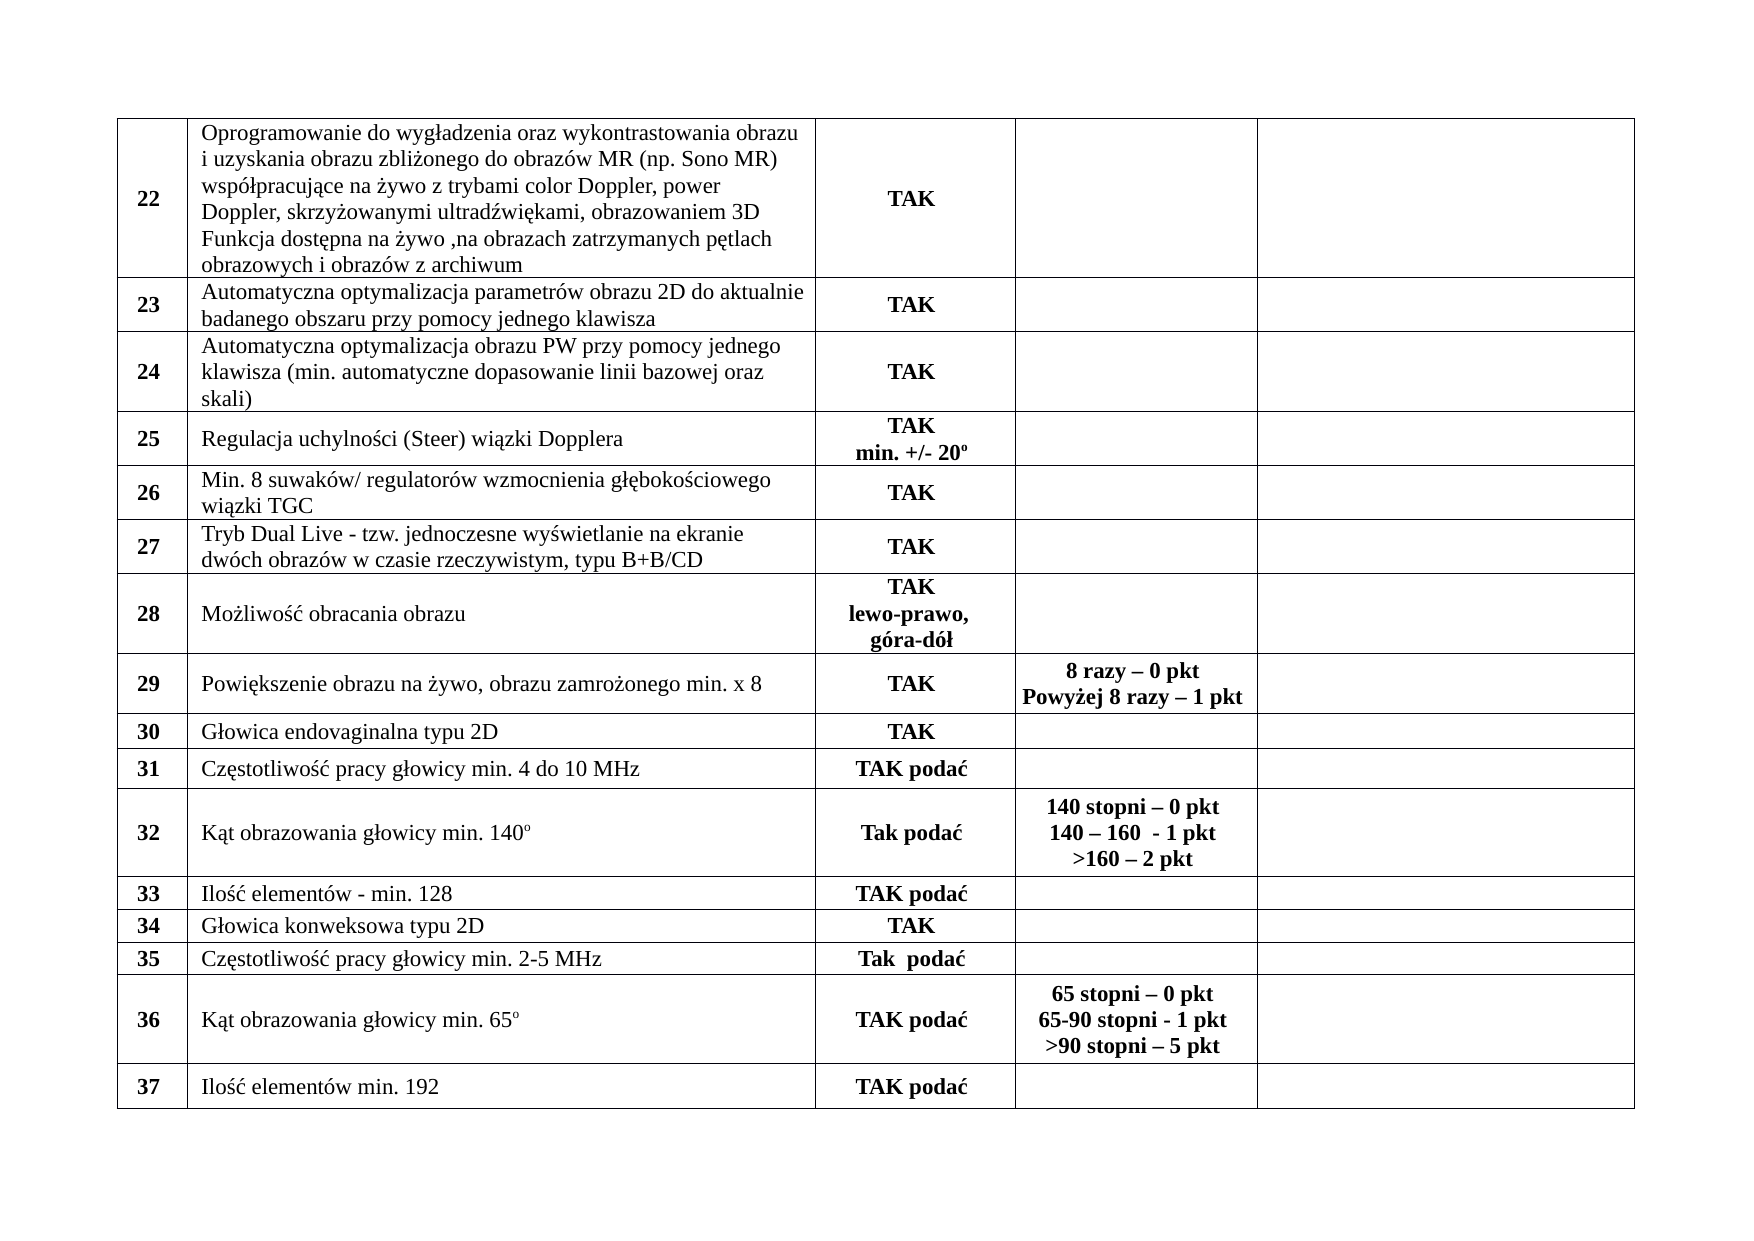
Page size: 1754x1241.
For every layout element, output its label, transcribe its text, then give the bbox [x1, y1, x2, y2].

table_cell 28 [118, 574, 187, 652]
table_cell Ilość elementów min. 192 [188, 1064, 815, 1108]
table_cell TAK podać [816, 749, 1015, 788]
table_cell TAK [816, 119, 1015, 277]
table_cell 140 stopni – 0 pkt 140 – 160 - 1 pkt >160 – 2 pkt [1016, 789, 1257, 876]
table_cell TAK [816, 278, 1015, 331]
table_cell [1258, 714, 1634, 748]
table_cell [1258, 877, 1634, 909]
table_cell [1258, 119, 1634, 277]
table_cell 22 [118, 119, 187, 277]
table_cell TAK [816, 654, 1015, 713]
table_cell [1258, 910, 1634, 942]
table_cell Głowica endovaginalna typu 2D [188, 714, 815, 748]
table_cell [1016, 749, 1257, 788]
table_cell TAK [816, 520, 1015, 572]
table_cell [1016, 1064, 1257, 1108]
table_cell [1258, 1064, 1634, 1108]
table_cell TAK [816, 714, 1015, 748]
table_cell [1016, 119, 1257, 277]
table_cell TAK [816, 910, 1015, 942]
table_cell Tak podać [816, 789, 1015, 876]
table_cell [1258, 654, 1634, 713]
table_cell Kąt obrazowania głowicy min. 140o [188, 789, 815, 876]
table_cell 32 [118, 789, 187, 876]
table_cell [1016, 943, 1257, 974]
table_cell 25 [118, 412, 187, 465]
table_cell 30 [118, 714, 187, 748]
table_cell Częstotliwość pracy głowicy min. 4 do 10 MHz [188, 749, 815, 788]
table_cell Tak podać [816, 943, 1015, 974]
table_cell 34 [118, 910, 187, 942]
table_cell 31 [118, 749, 187, 788]
table_cell [1258, 749, 1634, 788]
table_cell TAK podać [816, 877, 1015, 909]
table_cell [1016, 574, 1257, 652]
table_cell Częstotliwość pracy głowicy min. 2-5 MHz [188, 943, 815, 974]
table_cell [1258, 412, 1634, 465]
table_cell 37 [118, 1064, 187, 1108]
table_cell [1016, 910, 1257, 942]
table_cell TAK min. +/- 20o [1006, 412, 1015, 465]
table_cell [1258, 332, 1634, 411]
table_cell TAK [816, 466, 1015, 519]
table_cell [1258, 466, 1634, 519]
table_cell [1258, 520, 1634, 572]
table_cell Regulacja uchylności (Steer) wiązki Dopplera [188, 412, 815, 465]
table_cell TAK lewo-prawo, góra-dół [1006, 574, 1015, 652]
table_cell [1258, 943, 1634, 974]
table_cell [1258, 789, 1634, 876]
table_cell [1258, 278, 1634, 331]
table_cell [1016, 332, 1257, 411]
table_cell [1016, 520, 1257, 572]
table_cell TAK podać [816, 975, 1015, 1063]
table_cell Głowica konweksowa typu 2D [188, 910, 815, 942]
table_cell [1258, 975, 1634, 1063]
table_cell [1016, 278, 1257, 331]
table_cell 33 [118, 877, 187, 909]
table_cell 65 stopni – 0 pkt 65-90 stopni - 1 pkt >90 stopni – 5 pkt [1016, 975, 1257, 1063]
table_cell [1016, 412, 1257, 465]
table_cell 27 [118, 520, 187, 572]
table_cell 8 razy – 0 pkt Powyżej 8 razy – 1 pkt [1016, 654, 1257, 713]
table_cell TAK podać [816, 1064, 1015, 1108]
table_cell [1258, 574, 1634, 652]
table_cell Ilość elementów - min. 128 [188, 877, 815, 909]
table_cell 26 [118, 466, 187, 519]
table_cell 35 [118, 943, 187, 974]
table_cell 29 [118, 654, 187, 713]
table_cell 23 [118, 278, 187, 331]
table_cell 36 [118, 975, 187, 1063]
table_cell TAK [816, 332, 1015, 411]
table_cell Możliwość obracania obrazu [188, 574, 815, 652]
table_cell Powiększenie obrazu na żywo, obrazu zamrożonego min. x 8 [188, 654, 815, 713]
table_cell [1016, 466, 1257, 519]
table_cell 24 [118, 332, 187, 411]
table_cell [1016, 714, 1257, 748]
table_cell [1016, 877, 1257, 909]
table_cell Kąt obrazowania głowicy min. 65o [188, 975, 815, 1063]
